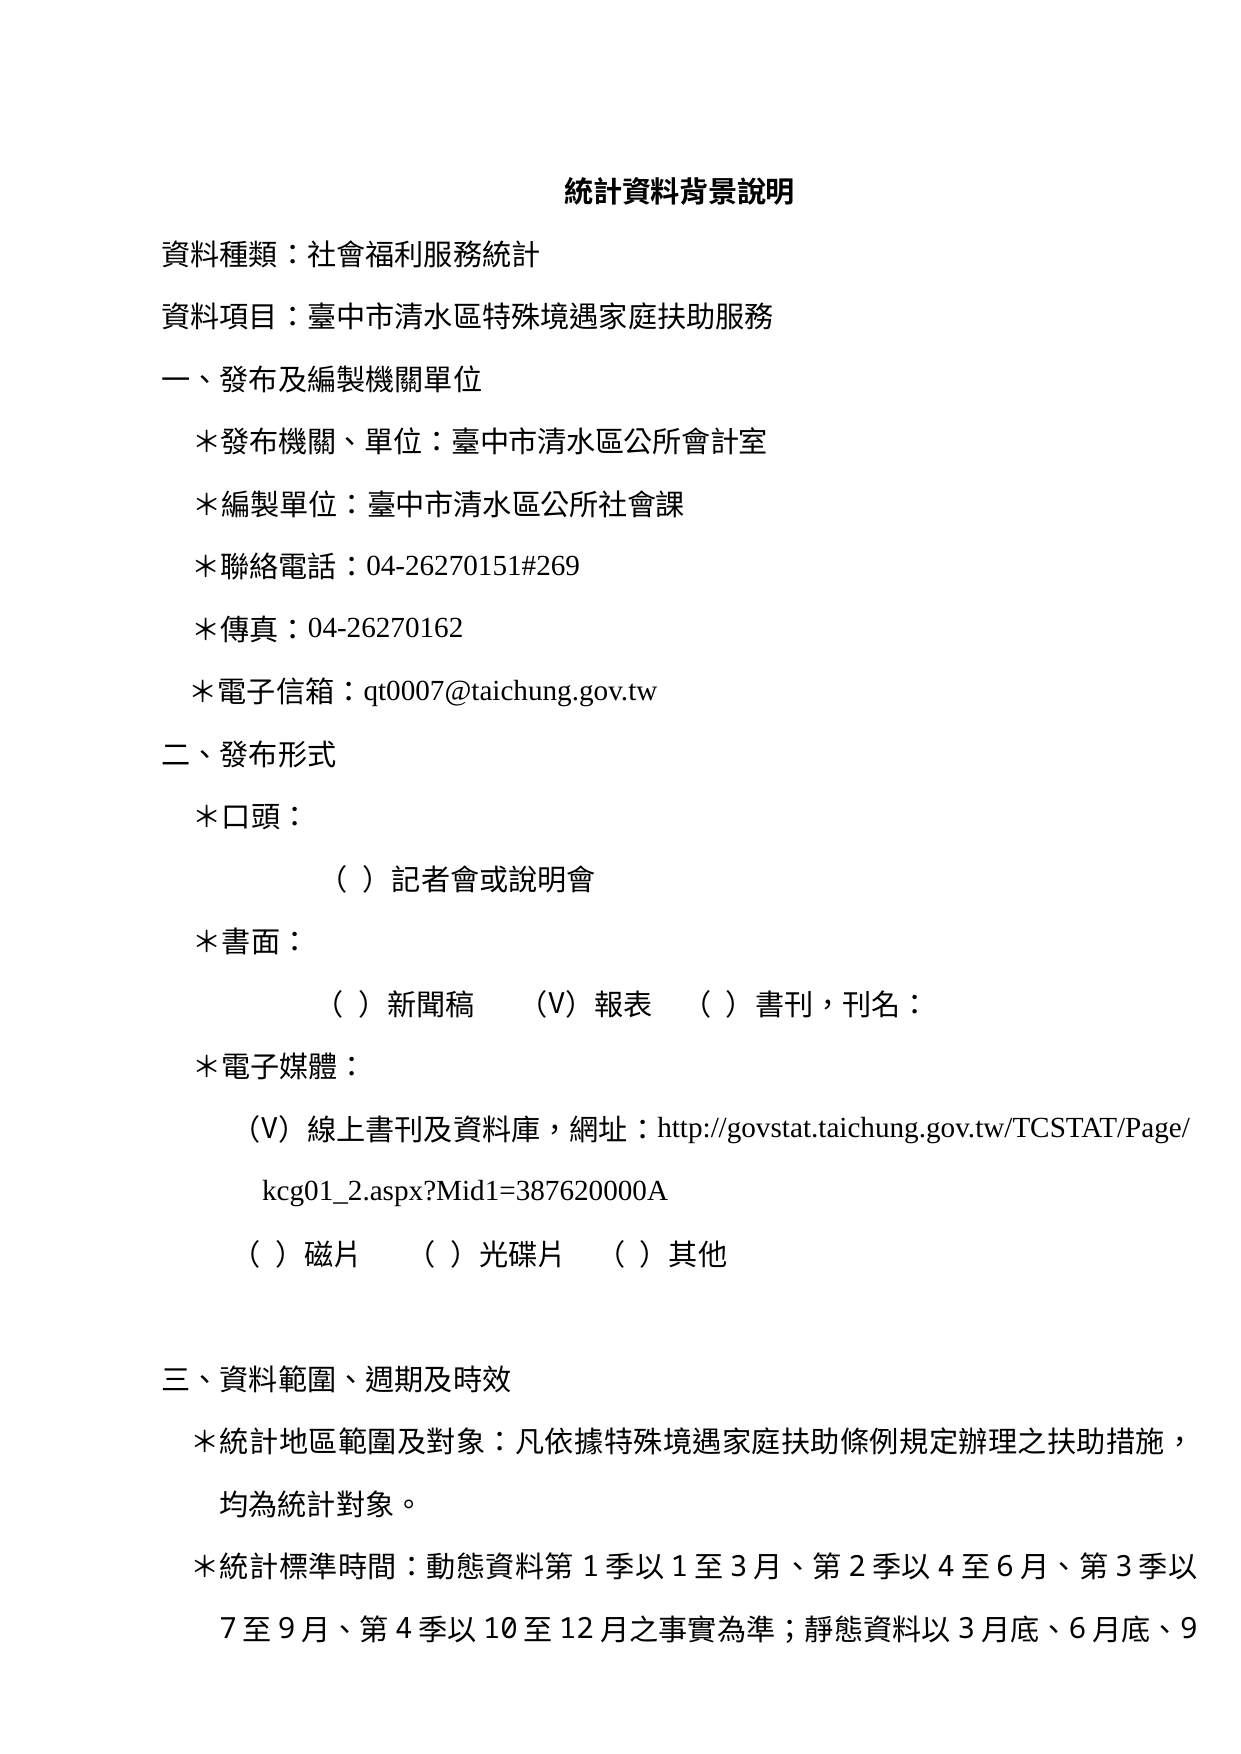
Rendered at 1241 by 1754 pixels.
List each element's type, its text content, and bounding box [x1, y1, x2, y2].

table_header 統計資料背景說明 資料種類：社會福利服務統計 資料項目：臺中市清水區特殊境遇家庭扶助服務 一、發布及編製機關單位 ＊發布機關、單位：臺中市清水區公所會計室 ＊編製單位：臺中市清水區公所社會課 ＊聯絡電話：04-26270151#269 ＊傳真：04-26270162 ＊電子信箱：qt0007@taichung.gov.tw 二、發布形式 口頭： （ ）記者會或說明會 書面： （ ）新聞稿 （V）報表 （ ）書刊，刊名： ＊電子媒體： （V）線上書刊及資料庫，網址：http://govstat.taichung.gov.tw/TCSTAT/Page/kcg01_2.aspx?Mid1=387620000A （ ）磁片 （ ）光碟片 （ ）其他 三、資料範圍、週期及時效 ＊統計地區範圍及對象：凡依據特殊境遇家庭扶助條例規定辦理之扶助措施，均為統計對象。 ＊統計標準時間：動態資料第1季以1至3月、第2季以4至6月、第3季以7至9月、第4季以10至12月之事實為準；靜態資料以3月底、6月底、9 [150, 148, 1209, 1648]
